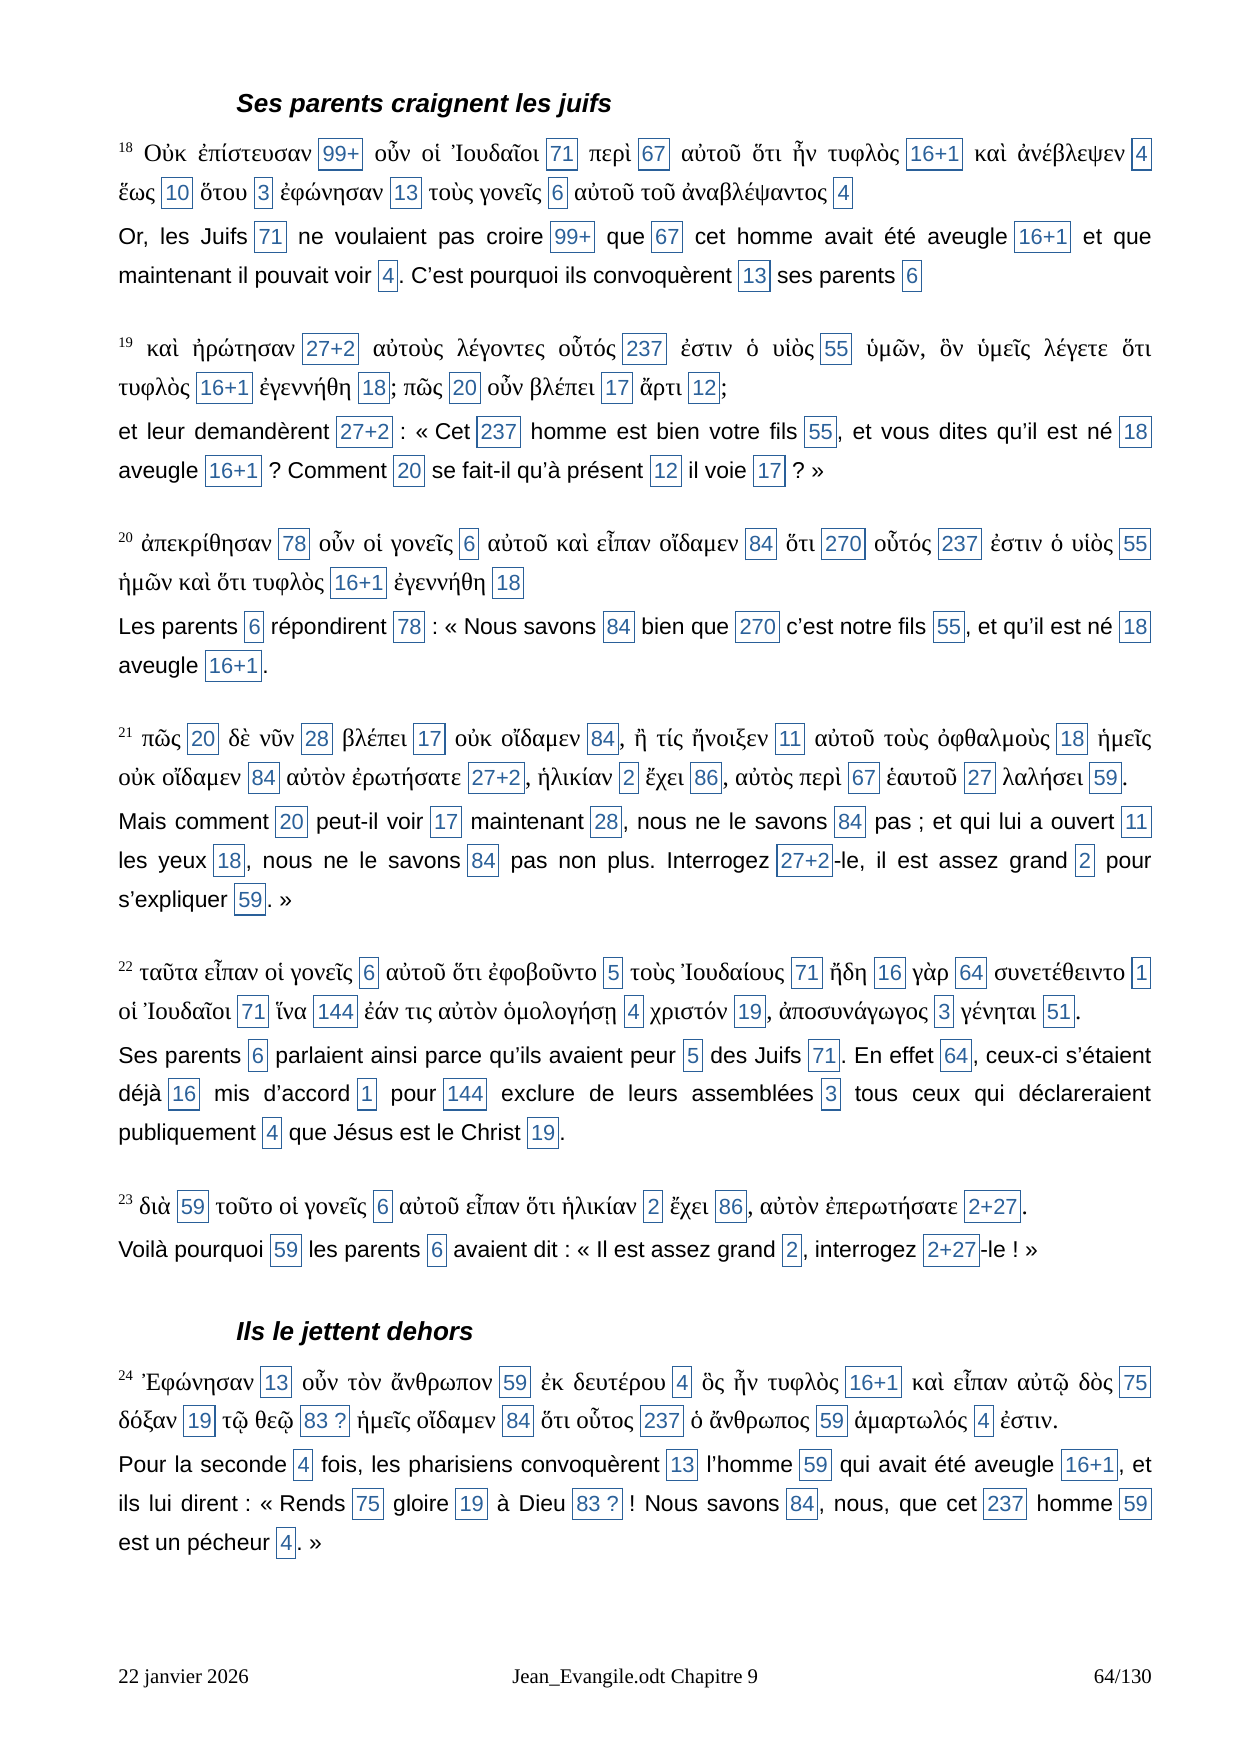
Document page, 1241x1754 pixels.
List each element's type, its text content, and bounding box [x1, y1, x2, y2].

text 2 [644, 1191, 662, 1222]
text les parents [302, 1234, 427, 1267]
text ἔχει [663, 1190, 715, 1223]
text . [1021, 1190, 1152, 1223]
text 2 [783, 1235, 801, 1266]
text Mais comment 20 peut-il voir 17 maintenant 28, nous ne le savons 84 pas ; et qui lui a ouvert 11 les yeux 18, nous ne le savons 84 pas non plus. Interrogez 27+2-le, il est assez grand 2 pour s’expliquer 59. » [118, 806, 1152, 916]
text 22 ταῦτα εἶπαν οἱ γονεῖς 6 αὐτοῦ ὅτι ἐφοβοῦντο 5 τοὺς Ἰουδαίους 71 ἤδη 16 γὰρ 64 συνετέθειντο 1 οἱ Ἰουδαῖοι 71 ἵνα 144 ἐάν τις αὐτὸν ὁμολογήσῃ 4 χριστόν 19, ἀποσυνάγωγος 3 γένηται 51. [118, 957, 1152, 1028]
text 6 [374, 1191, 392, 1222]
text Ses parents 6 parlaient ainsi parce qu’ils avaient peur 5 des Juifs 71. En effet 64, ceux-ci s’étaient déjà 16 mis d’accord 1 pour 144 exclure de leurs assemblées 3 tous ceux qui déclareraient publiquement 4 que Jésus est le Christ 19. [118, 1039, 1152, 1149]
text 2+27- [924, 1235, 979, 1266]
text Les parents 6 répondirent 78 : « Nous savons 84 bien que 270 c’est notre fils 55, et qu’il est né 18 aveugle 16+1. [118, 611, 1152, 682]
subtitle Ses parents craignent les juifs [236, 88, 1152, 118]
subtitle Ils le jettent dehors [236, 1317, 1152, 1346]
text Or, les Juifs 71 ne voulaient pas croire 99+ que 67 cet homme avait été aveugle 16+1 et que maintenant il pouvait voir 4. C’est pourquoi ils convoquèrent 13 ses parents 6 [118, 221, 1152, 292]
text 24 Ἐφώνησαν 13 οὖν τὸν ἄνθρωπον 59 ἐκ δευτέρου 4 ὃς ἦν τυφλὸς 16+1 καὶ εἶπαν αὐτῷ δὸς 75 δόξαν 19 τῷ θεῷ 83 ? ἡμεῖς οἴδαμεν 84 ὅτι οὗτος 237 ὁ ἄνθρωπος 59 ἁμαρτωλός 4 ἐστιν. [118, 1366, 1152, 1437]
text 59 [178, 1191, 208, 1222]
text , interrogez [802, 1234, 923, 1267]
text avaient dit : « Il est assez grand [447, 1234, 782, 1267]
text 2+27 [965, 1191, 1020, 1222]
text le ! » [980, 1234, 1152, 1267]
text , αὐτὸν ἐπερωτήσατε [747, 1190, 964, 1223]
text αὐτοῦ εἶπαν ὅτι ἡλικίαν [393, 1190, 643, 1223]
text 18 Οὐκ ἐπίστευσαν 99+ οὖν οἱ Ἰουδαῖοι 71 περὶ 67 αὐτοῦ ὅτι ἦν τυφλὸς 16+1 καὶ ἀνέβλεψεν 4 ἕως 10 ὅτου 3 ἐφώνησαν 13 τοὺς γονεῖς 6 αὐτοῦ τοῦ ἀναβλέψαντος 4 [118, 138, 1152, 209]
text τοῦτο οἱ γονεῖς [209, 1190, 373, 1223]
text 20 ἀπεκρίθησαν 78 οὖν οἱ γονεῖς 6 αὐτοῦ καὶ εἶπαν οἴδαμεν 84 ὅτι 270 οὗτός 237 ἐστιν ὁ υἱὸς 55 ἡμῶν καὶ ὅτι τυφλὸς 16+1 ἐγεννήθη 18 [118, 528, 1152, 599]
text et leur demandèrent 27+2 : « Cet 237 homme est bien votre fils 55, et vous dites qu’il est né 18 aveugle 16+1 ? Comment 20 se fait-il qu’à présent 12 il voie 17 ? » [118, 416, 1152, 487]
text Voilà pourquoi [118, 1234, 270, 1267]
text 86 [716, 1191, 746, 1222]
text 6 [428, 1235, 446, 1266]
text 19 καὶ ἠρώτησαν 27+2 αὐτοὺς λέγοντες οὗτός 237 ἐστιν ὁ υἱὸς 55 ὑμῶν, ὃν ὑμεῖς λέγετε ὅτι τυφλὸς 16+1 ἐγεννήθη 18; πῶς 20 οὖν βλέπει 17 ἄρτι 12; [118, 333, 1152, 404]
text 23 διὰ [118, 1190, 177, 1223]
text 59 [271, 1235, 301, 1266]
text 21 πῶς 20 δὲ νῦν 28 βλέπει 17 οὐκ οἴδαμεν 84, ἢ τίς ἤνοιξεν 11 αὐτοῦ τοὺς ὀφθαλμοὺς 18 ἡμεῖς οὐκ οἴδαμεν 84 αὐτὸν ἐρωτήσατε 27+2, ἡλικίαν 2 ἔχει 86, αὐτὸς περὶ 67 ἑαυτοῦ 27 λαλήσει 59. [118, 723, 1152, 794]
text Pour la seconde 4 fois, les pharisiens convoquèrent 13 l’homme 59 qui avait été aveugle 16+1, et ils lui dirent : « Rends 75 gloire 19 à Dieu 83 ? ! Nous savons 84, nous, que cet 237 homme 59 est un pécheur 4. » [118, 1449, 1152, 1559]
